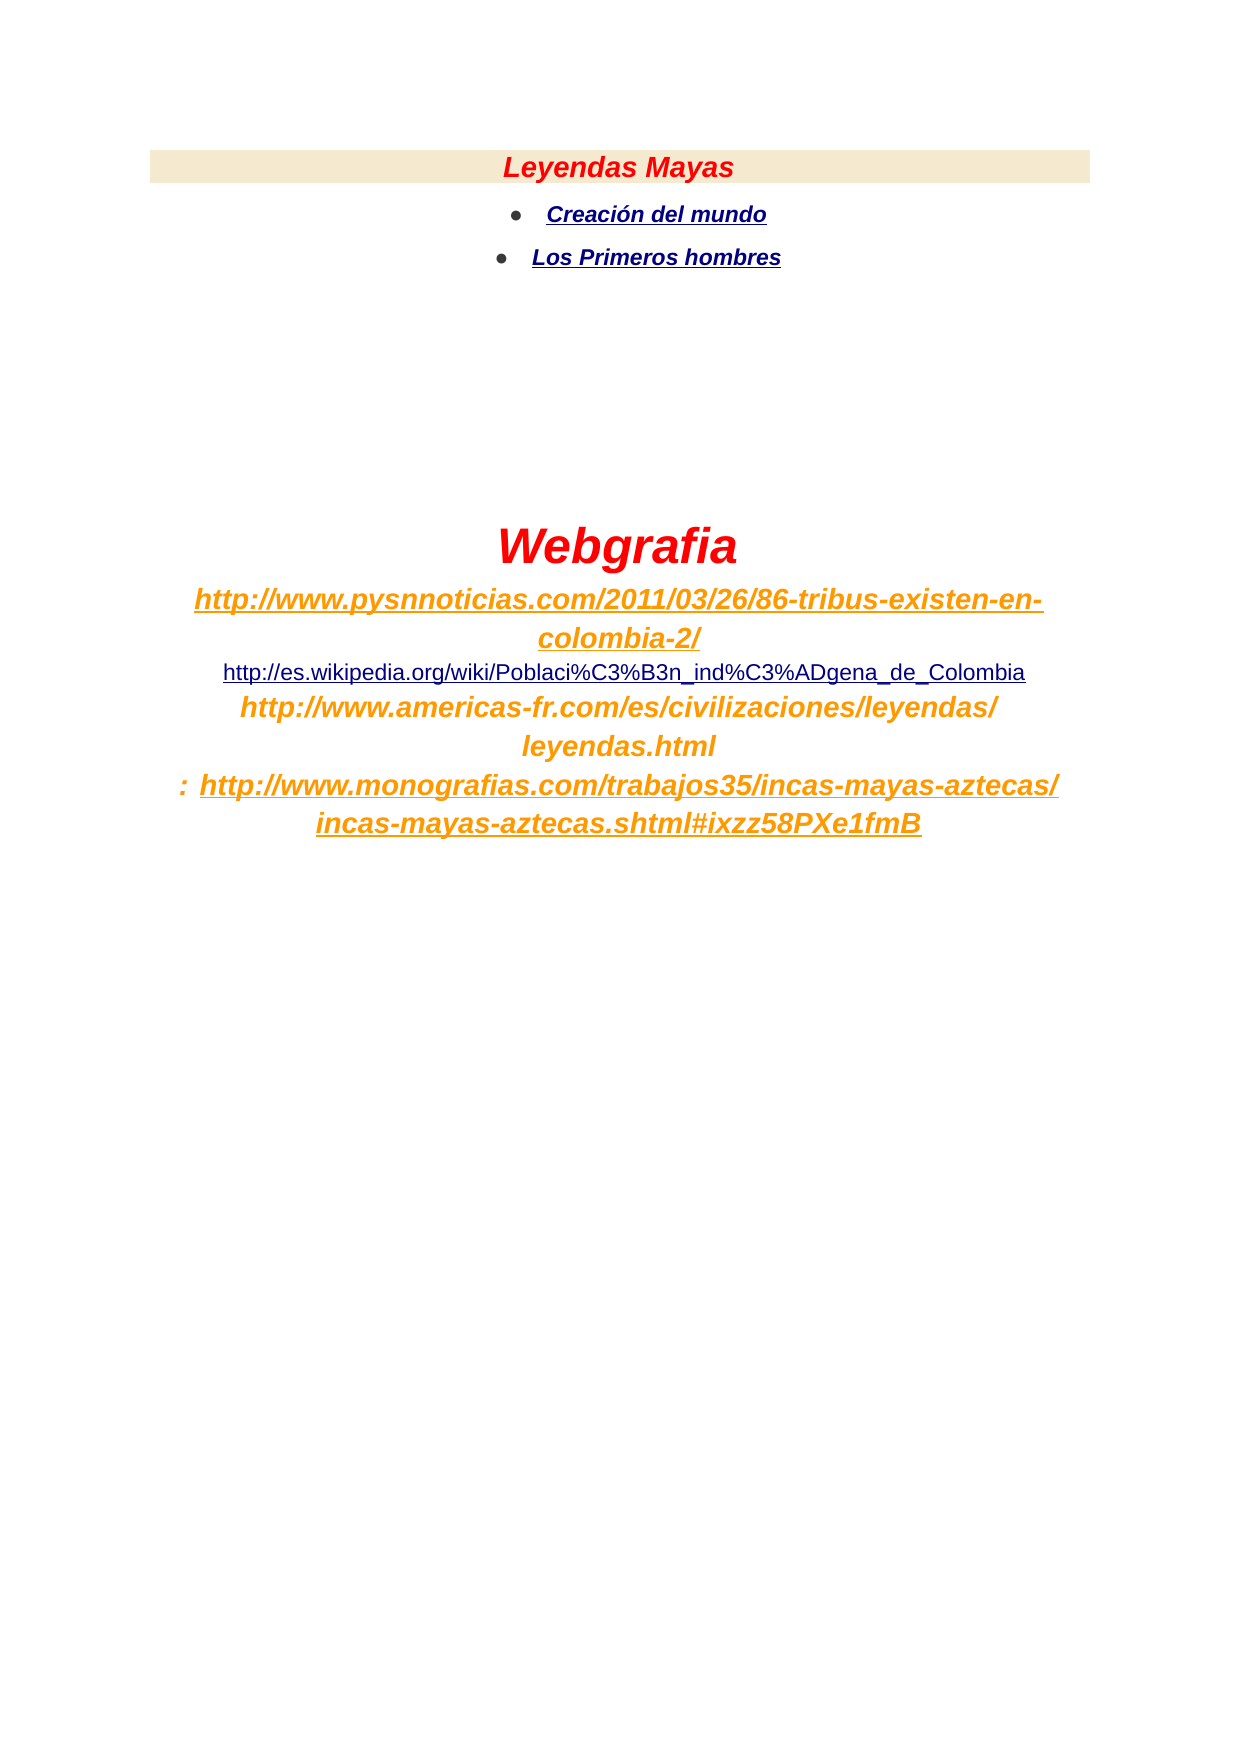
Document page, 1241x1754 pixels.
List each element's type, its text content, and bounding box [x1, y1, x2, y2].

subtitle Leyendas Mayas [150, 150, 1090, 183]
text http://www.pysnnoticias.com/2011/03/26/86-tribus-existen-en-colombia-2/ [150, 582, 1090, 654]
list Creación del mundo [187, 201, 1090, 227]
text http://www.americas-fr.com/es/civilizaciones/leyendas/leyendas.html [150, 691, 1090, 763]
text http://es.wikipedia.org/wiki/Poblaci%C3%B3n_ind%C3%ADgena_de_Colombia [150, 659, 1090, 686]
list Los Primeros hombres [187, 244, 1090, 271]
text Webgrafia [150, 516, 1090, 573]
text : http://www.monografias.com/trabajos35/incas-mayas-aztecas/incas-mayas-aztecas.shtml#ixzz58PXe1fmB [150, 768, 1090, 840]
